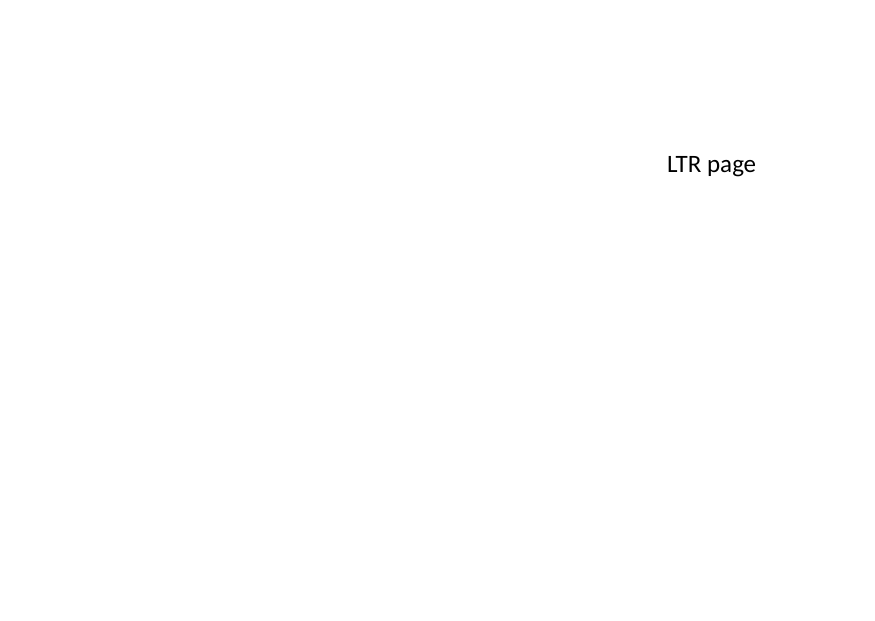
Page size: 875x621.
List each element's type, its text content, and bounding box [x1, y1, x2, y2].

text LTR page [118, 149, 756, 179]
